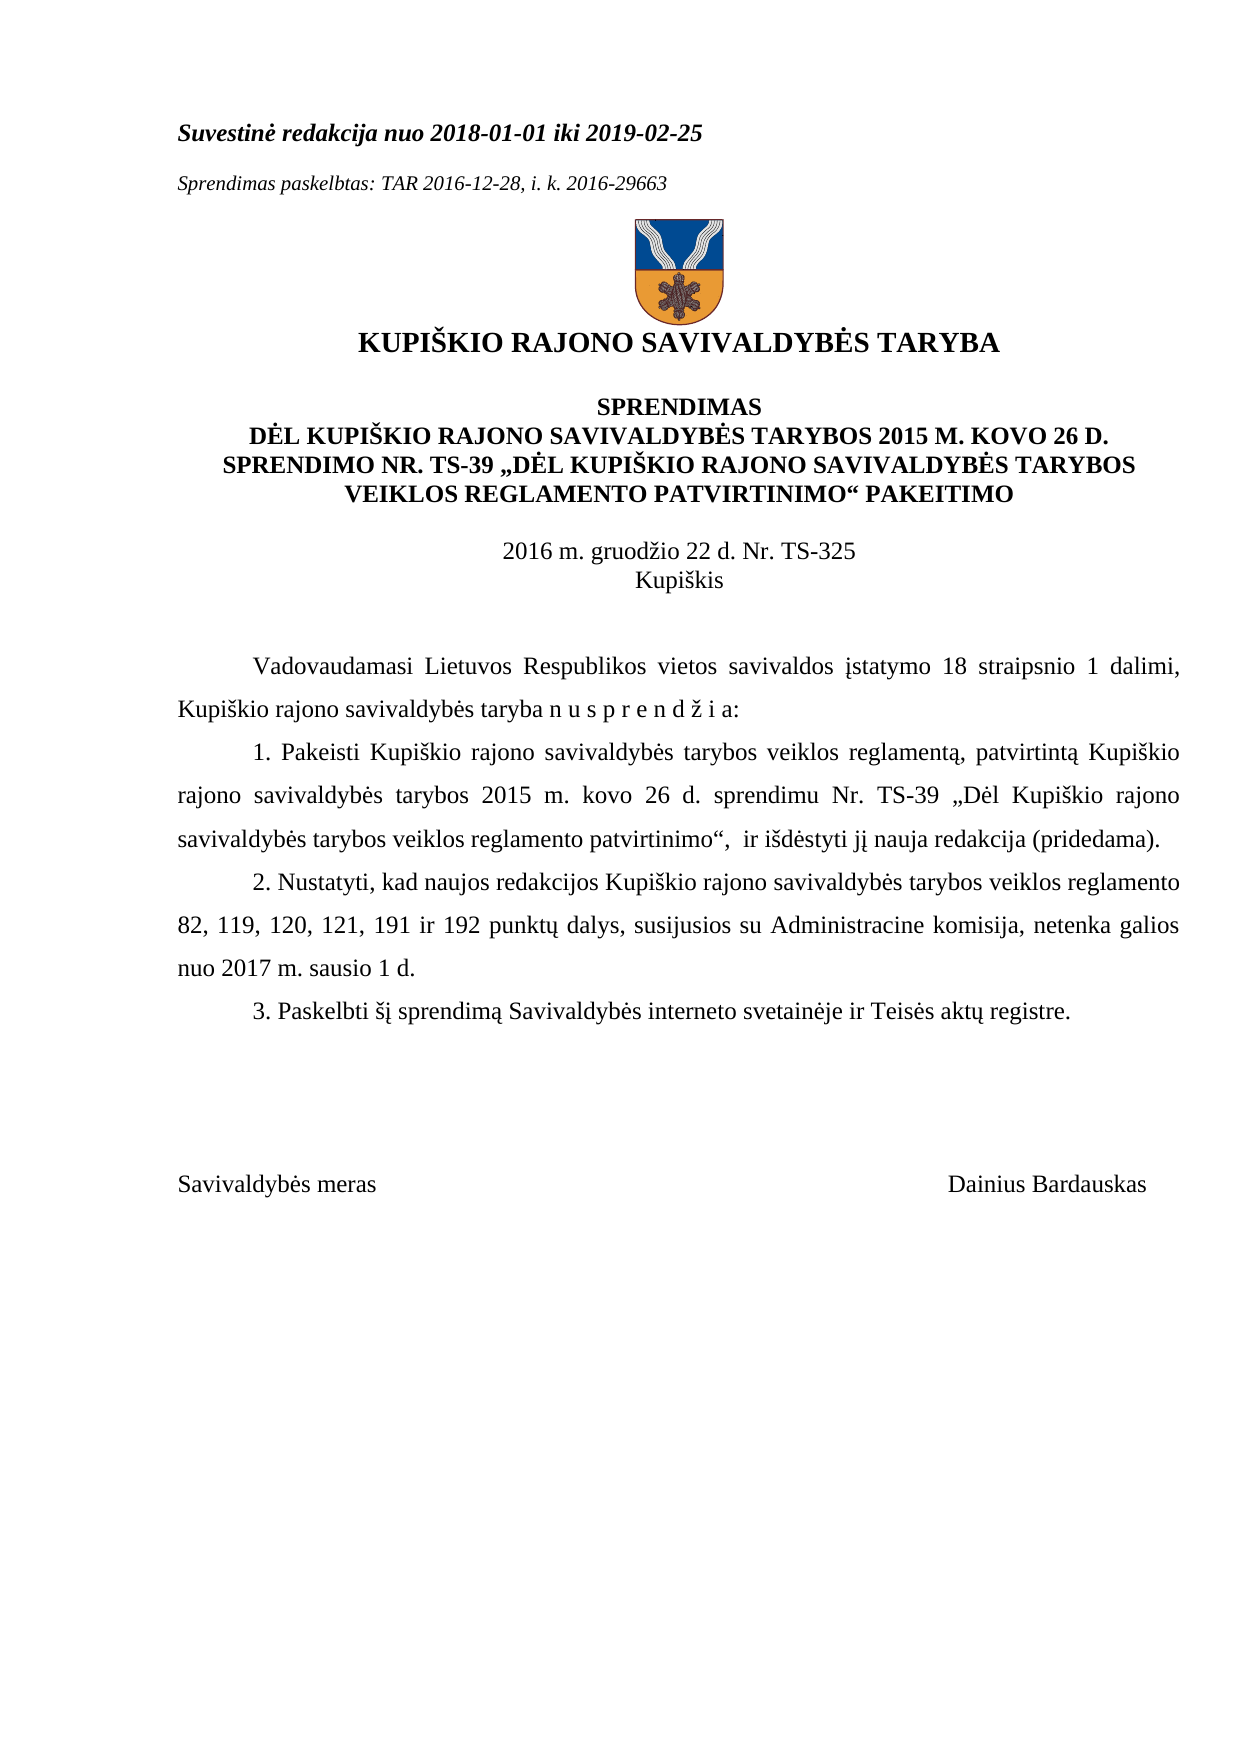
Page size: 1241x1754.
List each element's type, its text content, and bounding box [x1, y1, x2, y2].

text Sprendimas paskelbtas: TAR 2016-12-28, i. k. 2016-29663 [177, 171, 1181, 195]
text Kupiškis [177, 565, 1181, 594]
text 1. Pakeisti Kupiškio rajono savivaldybės tarybos veiklos reglamentą, patvirtintą Kupiškio rajono savivaldybės tarybos 2015 m. kovo 26 d. sprendimu Nr. TS-39 „Dėl Kupiškio rajono savivaldybės tarybos veiklos reglamento patvirtinimo“, ir išdėstyti jį nauja redakcija (pridedama). [177, 737, 1181, 852]
text 2016 m. gruodžio 22 d. Nr. TS-325 [177, 536, 1181, 565]
text DĖL KUPIŠKIO RAJONO SAVIVALDYBĖS TARYBOS 2015 M. KOVO 26 D. SPRENDIMO NR. TS-39 „DĖL KUPIŠKIO RAJONO SAVIVALDYBĖS TARYBOS VEIKLOS REGLAMENTO PATVIRTINIMO“ PAKEITIMO [177, 421, 1181, 507]
text 2. Nustatyti, kad naujos redakcijos Kupiškio rajono savivaldybės tarybos veiklos reglamento 82, 119, 120, 121, 191 ir 192 punktų dalys, susijusios su Administracine komisija, netenka galios nuo 2017 m. sausio 1 d. [177, 867, 1181, 982]
text SPRENDIMAS [177, 392, 1181, 421]
text Savivaldybės meras Dainius Bardauskas [177, 1169, 1181, 1197]
text Vadovaudamasi Lietuvos Respublikos vietos savivaldos įstatymo 18 straipsnio 1 dalimi, Kupiškio rajono savivaldybės taryba n u s p r e n d ž i a: [177, 651, 1181, 723]
text 3. Paskelbti šį sprendimą Savivaldybės interneto svetainėje ir Teisės aktų registre. [177, 996, 1181, 1025]
text Suvestinė redakcija nuo 2018-01-01 iki 2019-02-25 [177, 118, 1181, 147]
text KUPIŠKIO RAJONO SAVIVALDYBĖS TARYBA [177, 325, 1181, 359]
